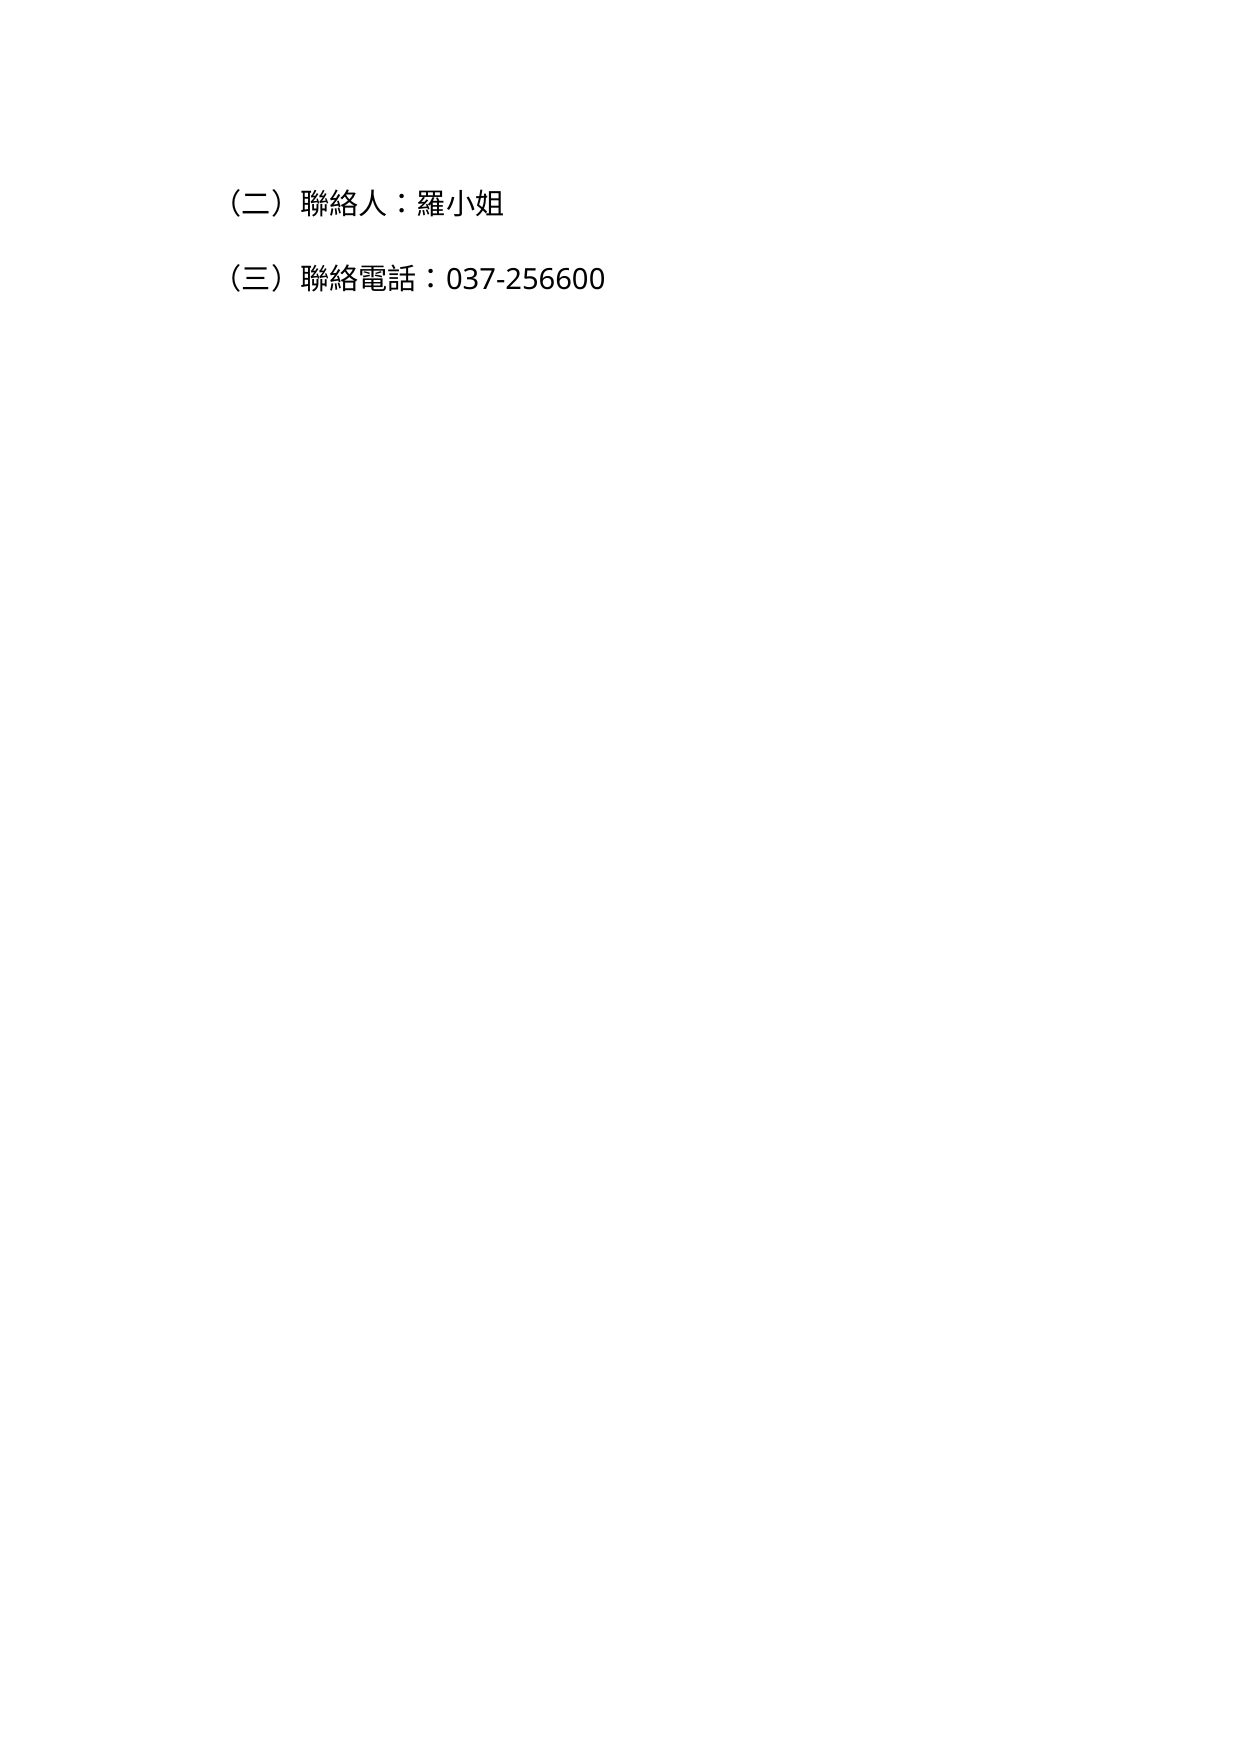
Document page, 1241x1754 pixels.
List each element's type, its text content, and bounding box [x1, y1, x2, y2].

text （二）聯絡人：羅小姐 [212, 164, 1128, 239]
text （三）聯絡電話：037-256600 [212, 239, 1128, 314]
